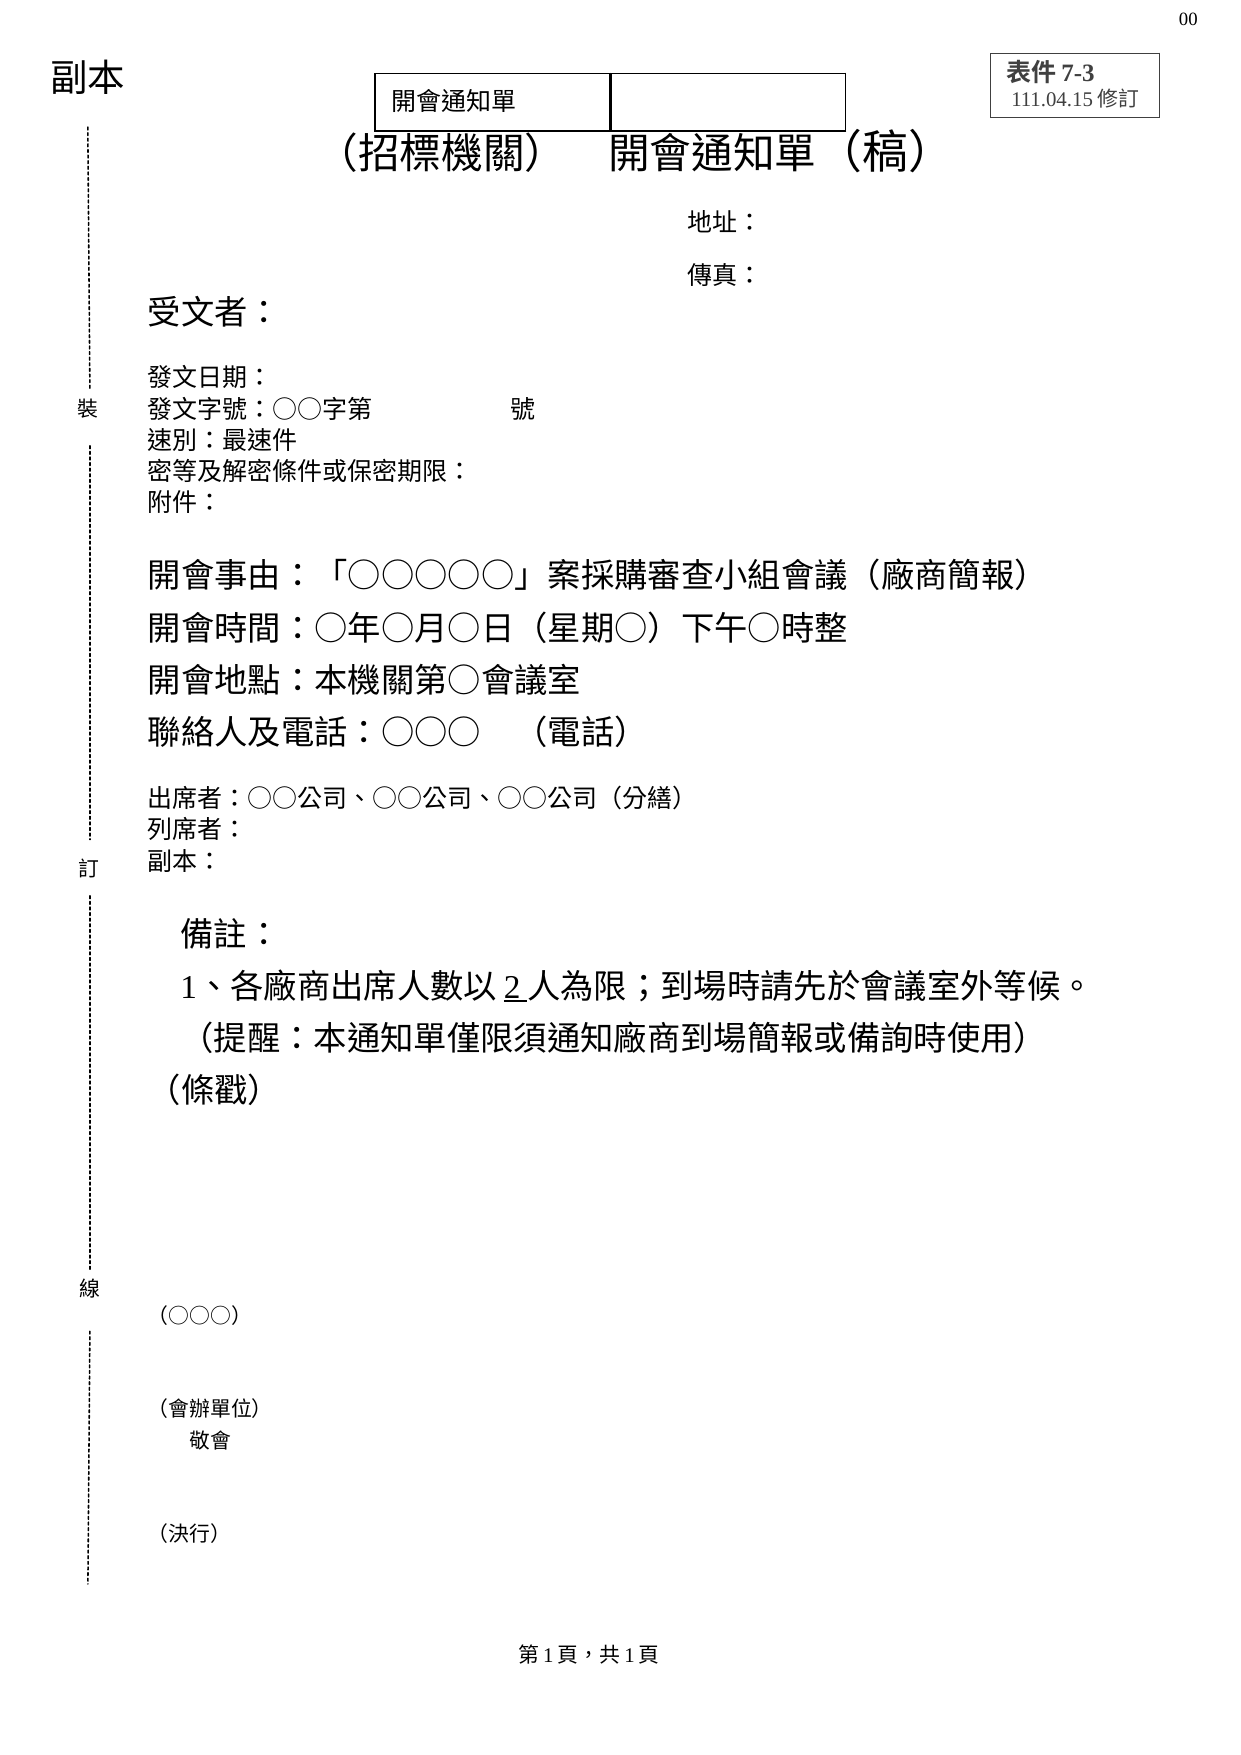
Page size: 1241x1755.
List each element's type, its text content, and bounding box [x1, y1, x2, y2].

text 速別：最速件 [148, 424, 1122, 456]
text 附件： [148, 487, 1122, 518]
text [687, 236, 1160, 264]
text 表件7-3 [1006, 61, 1144, 86]
text [990, 0, 1240, 53]
text 敬會 [147, 1423, 1121, 1454]
text [687, 289, 1160, 312]
text （會辦單位） [147, 1392, 1121, 1423]
text 開會地點：本機關第○會議室 [148, 650, 1122, 702]
text [132, 1291, 1136, 1604]
text 副本 [38, 50, 137, 100]
list 各廠商出席人數以2人為限；到場時請先於會議室外等候。 [180, 957, 1122, 1009]
text （招標機關） 開會通知單（稿） [148, 127, 1122, 179]
text 備註： [180, 904, 1122, 957]
text 開會時間：○年○月○日（星期○）下午○時整 [148, 598, 1122, 650]
text 出席者：○○公司、○○公司、○○公司（分繕） [148, 783, 1122, 814]
text （○○○） [147, 1298, 1121, 1329]
text 開會通知單 [391, 82, 594, 118]
text （條戳） [148, 1061, 1122, 1113]
text [35, 41, 140, 108]
text 開會事由：「○○○○○」案採購審查小組會議（廠商簡報） [148, 546, 1122, 598]
text 列席者： [148, 814, 1122, 845]
text 111.04.15修訂 [1006, 86, 1144, 109]
text 密等及解密條件或保密期限： [148, 456, 1122, 487]
text 00 [1151, 8, 1225, 29]
text [376, 74, 609, 130]
text 發文字號：○○字第 號 [148, 393, 1122, 424]
text 地址： [687, 211, 1160, 236]
text （決行） [147, 1517, 1121, 1548]
text 副本： [148, 845, 1122, 876]
text 傳真： [687, 264, 1160, 289]
text （提醒：本通知單僅限須通知廠商到場簡報或備詢時使用） [180, 1009, 1122, 1061]
text [991, 54, 1159, 117]
text 發文日期： [148, 362, 1122, 393]
text 聯絡人及電話：○○○ （電話） [148, 702, 1122, 754]
text [612, 74, 845, 130]
text 受文者： [148, 285, 697, 334]
